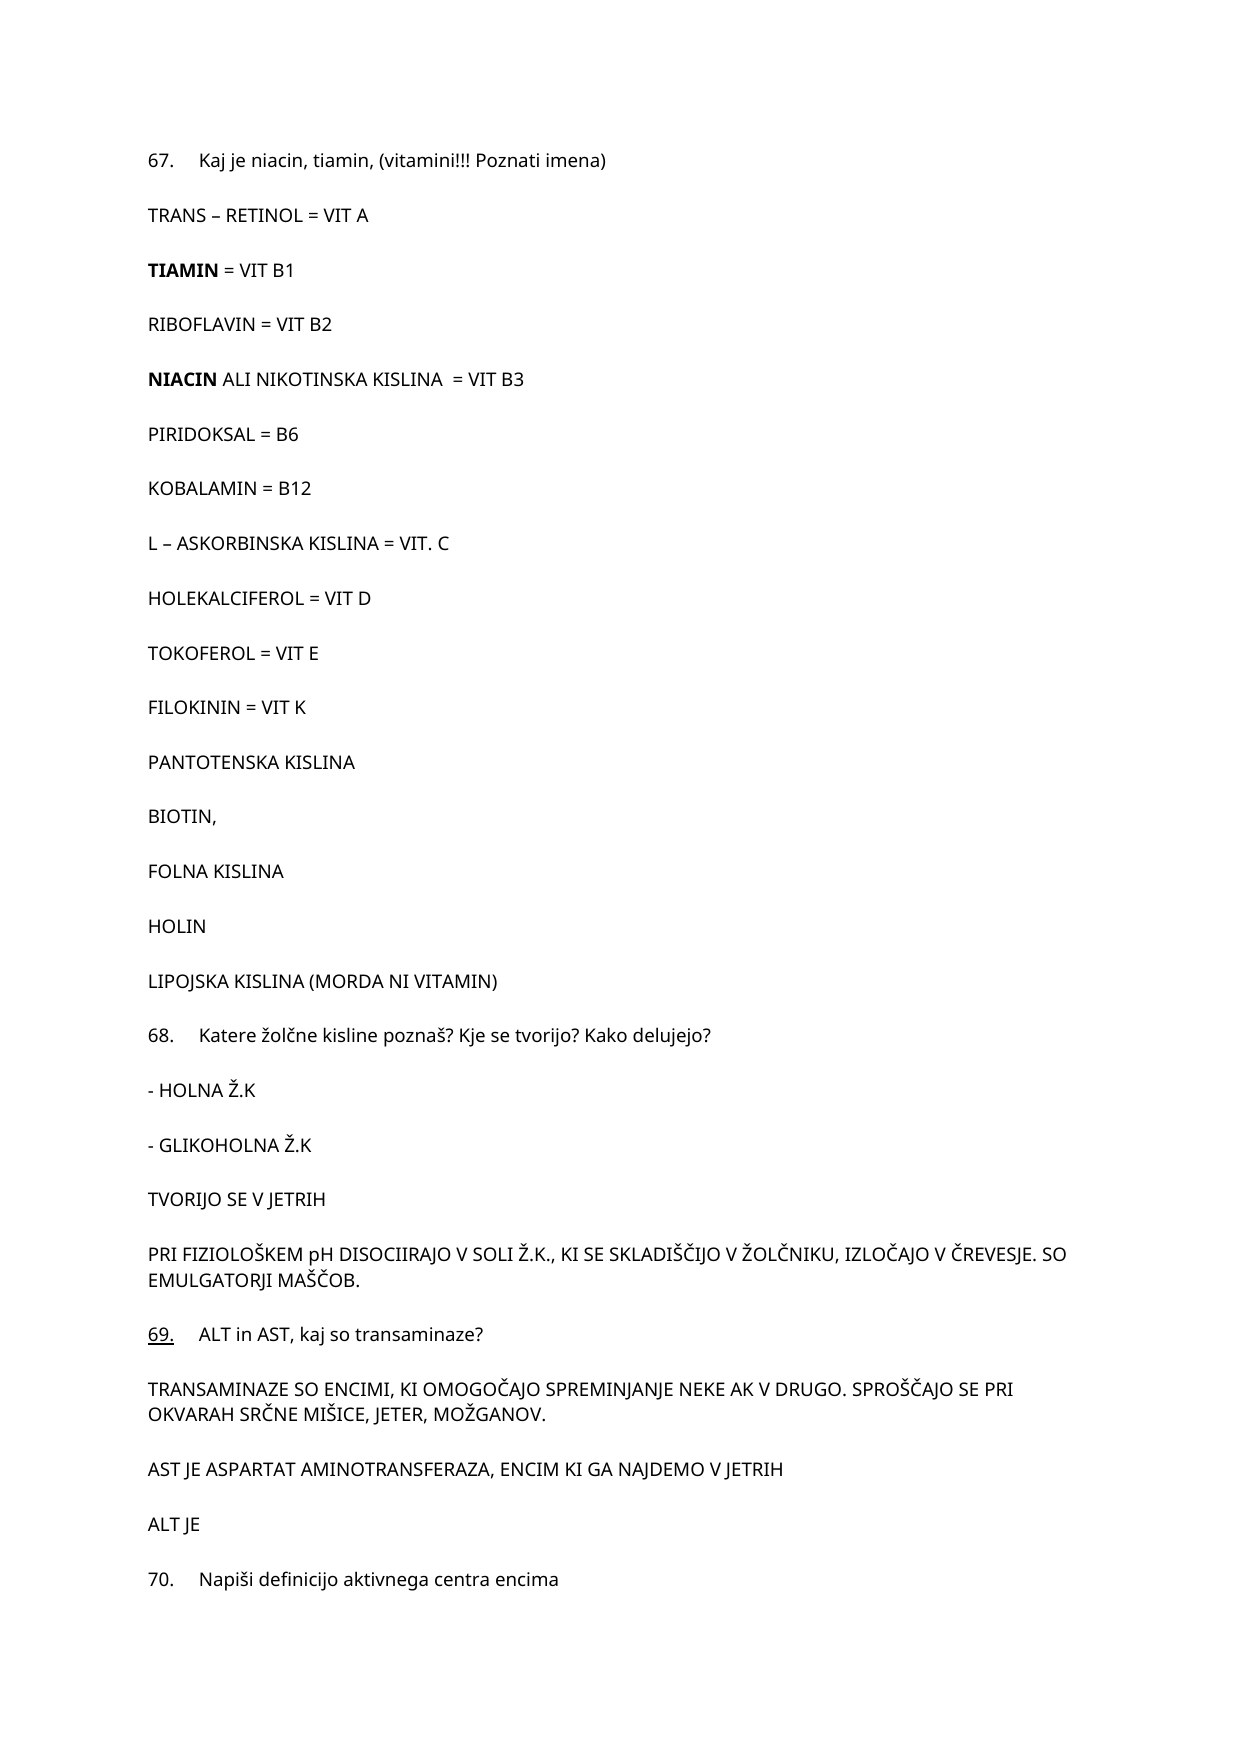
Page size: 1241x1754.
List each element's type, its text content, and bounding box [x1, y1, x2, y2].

text 69. ALT in AST, kaj so transaminaze? [148, 1322, 1093, 1347]
text FOLNA KISLINA [148, 858, 1093, 884]
text PIRIDOKSAL = B6 [148, 421, 1093, 447]
text BIOTIN, [148, 804, 1093, 829]
text RIBOFLAVIN = VIT B2 [148, 312, 1093, 337]
text 67. Kaj je niacin, tiamin, (vitamini!!! Poznati imena) [148, 148, 1093, 173]
text - HOLNA Ž.K [148, 1077, 1093, 1103]
text KOBALAMIN = B12 [148, 476, 1093, 501]
text TRANSAMINAZE SO ENCIMI, KI OMOGOČAJO SPREMINJANJE NEKE AK V DRUGO. SPROŠČAJO SE PRI OKVARAH SRČNE MIŠICE, JETER, MOŽGANOV. [148, 1376, 1093, 1427]
text ALT JE [148, 1511, 1093, 1537]
text TIAMIN = VIT B1 [148, 257, 1093, 282]
text TRANS – RETINOL = VIT A [148, 202, 1093, 228]
text PRI FIZIOLOŠKEM pH DISOCIIRAJO V SOLI Ž.K., KI SE SKLADIŠČIJO V ŽOLČNIKU, IZLOČAJO V ČREVESJE. SO EMULGATORJI MAŠČOB. [148, 1241, 1093, 1292]
text 68. Katere žolčne kisline poznaš? Kje se tvorijo? Kako delujejo? [148, 1023, 1093, 1048]
text L – ASKORBINSKA KISLINA = VIT. C [148, 530, 1093, 556]
text 70. Napiši definicijo aktivnega centra encima [148, 1566, 1093, 1591]
text NIACIN ALI NIKOTINSKA KISLINA = VIT B3 [148, 366, 1093, 392]
text HOLIN [148, 913, 1093, 939]
text AST JE ASPARTAT AMINOTRANSFERAZA, ENCIM KI GA NAJDEMO V JETRIH [148, 1456, 1093, 1482]
text PANTOTENSKA KISLINA [148, 749, 1093, 775]
text TOKOFEROL = VIT E [148, 640, 1093, 665]
text HOLEKALCIFEROL = VIT D [148, 585, 1093, 611]
text TVORIJO SE V JETRIH [148, 1187, 1093, 1212]
text FILOKININ = VIT K [148, 694, 1093, 720]
text LIPOJSKA KISLINA (MORDA NI VITAMIN) [148, 968, 1093, 993]
text - GLIKOHOLNA Ž.K [148, 1132, 1093, 1157]
